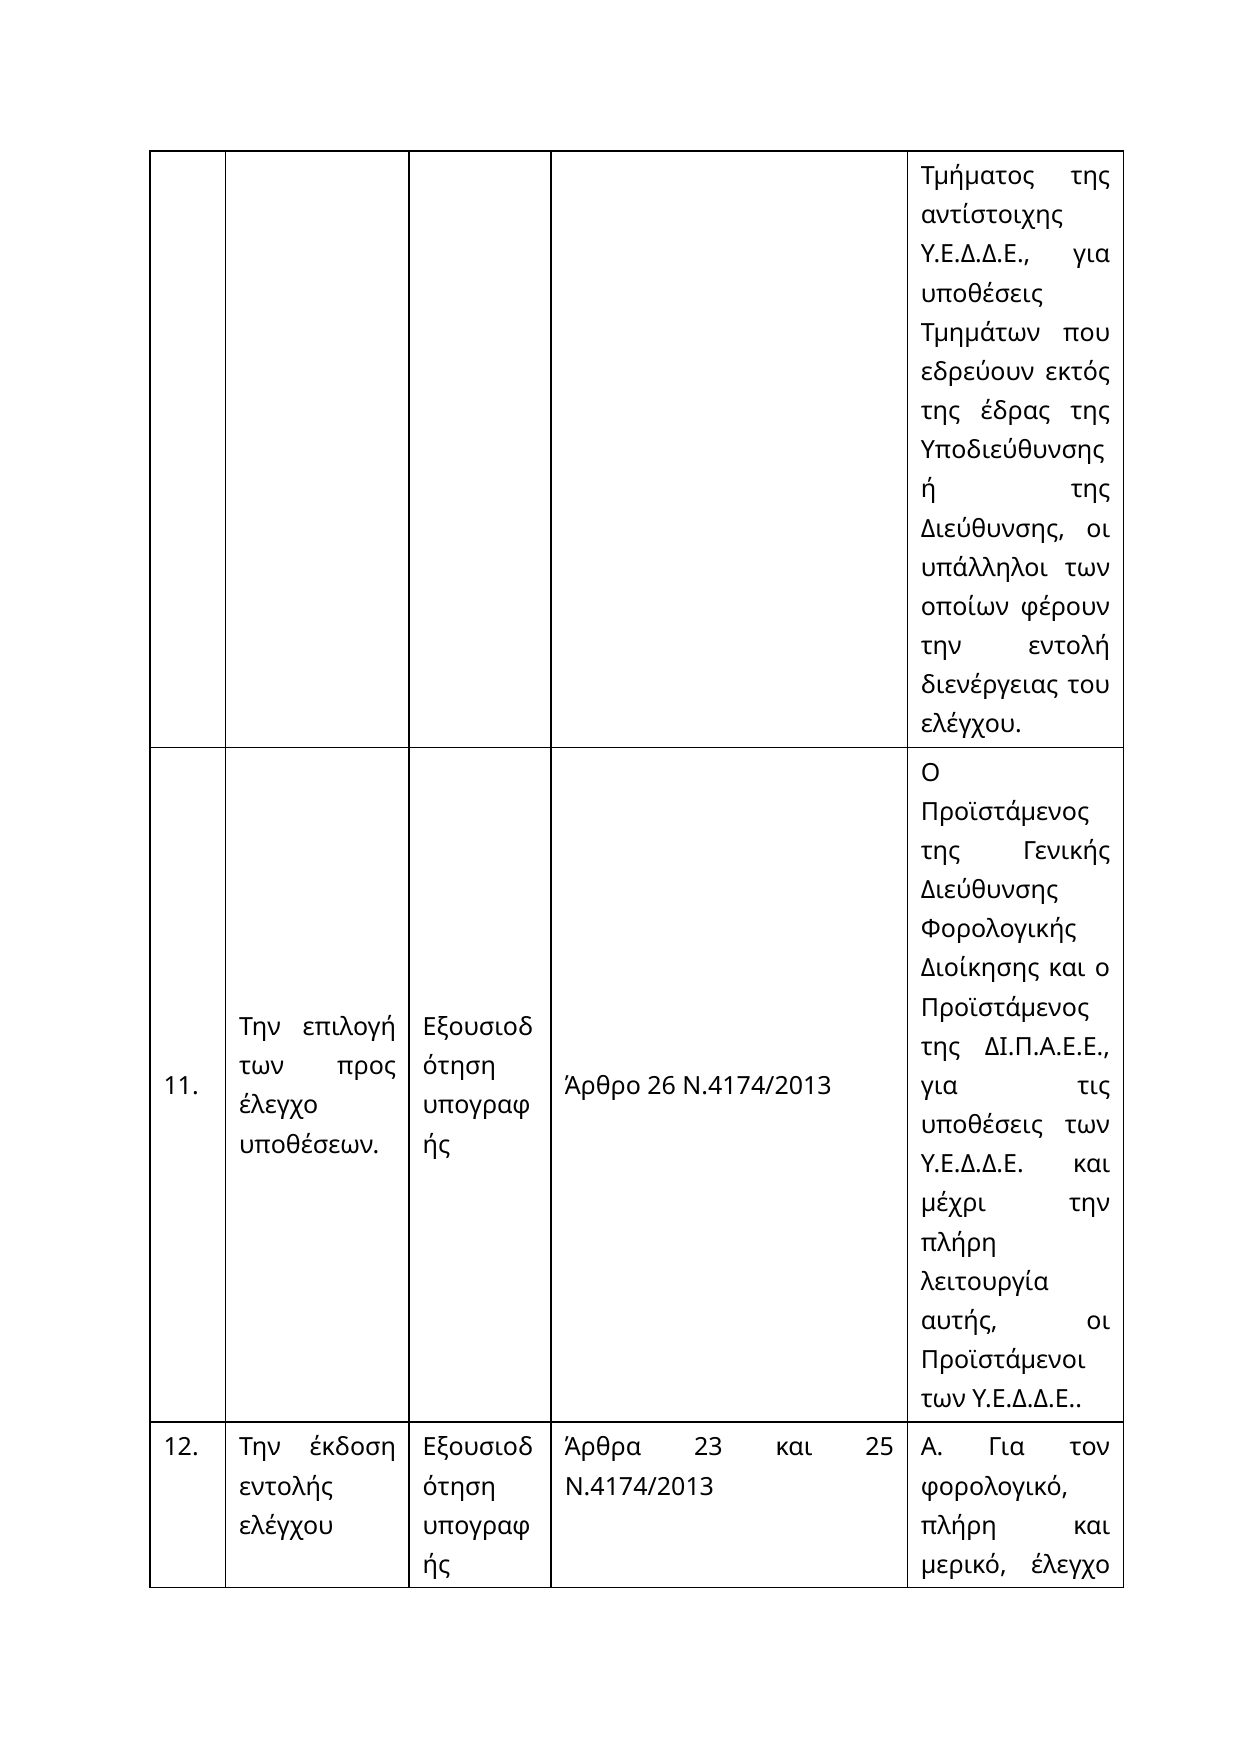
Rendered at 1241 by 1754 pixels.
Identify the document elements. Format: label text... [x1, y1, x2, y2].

table_cell [226, 152, 408, 746]
table_cell Α. Για τον φορολογικό, πλήρη και μερικό, έλεγχο [908, 1423, 1123, 1587]
table_cell Εξουσιοδότηση υπογραφής [410, 748, 550, 1421]
table_cell 11. [151, 748, 225, 1421]
table_cell Άρθρα 23 και 25 Ν.4174/2013 [552, 1423, 907, 1587]
table_cell Την επιλογή των προς έλεγχο υποθέσεων. [226, 748, 408, 1421]
table_cell Την έκδοση εντολής ελέγχου [226, 1423, 408, 1587]
table_cell Τμήματος της αντίστοιχης Υ.Ε.Δ.Δ.Ε., για υποθέσεις Τμημάτων που εδρεύουν εκτός της έδρας της Υποδιεύθυνσης ή της Διεύθυνσης, οι υπάλληλοι των οποίων φέρουν την εντολή διενέργειας του ελέγχου. [908, 152, 1123, 746]
table_cell Άρθρο 26 Ν.4174/2013 [552, 748, 907, 1421]
table_cell Εξουσιοδότηση υπογραφής [410, 1423, 550, 1587]
table_cell [151, 152, 225, 746]
table_cell 12. [151, 1423, 225, 1587]
table_cell Ο Προϊστάμενος της Γενικής Διεύθυνσης Φορολογικής Διοίκησης και ο Προϊστάμενος της ΔΙ.Π.Α.Ε.Ε., για τις υποθέσεις των Υ.Ε.Δ.Δ.Ε. και μέχρι την πλήρη λειτουργία αυτής, οι Προϊστάμενοι των Υ.Ε.Δ.Δ.Ε.. [908, 748, 1123, 1421]
table_cell [410, 152, 550, 746]
table_cell [552, 152, 907, 746]
